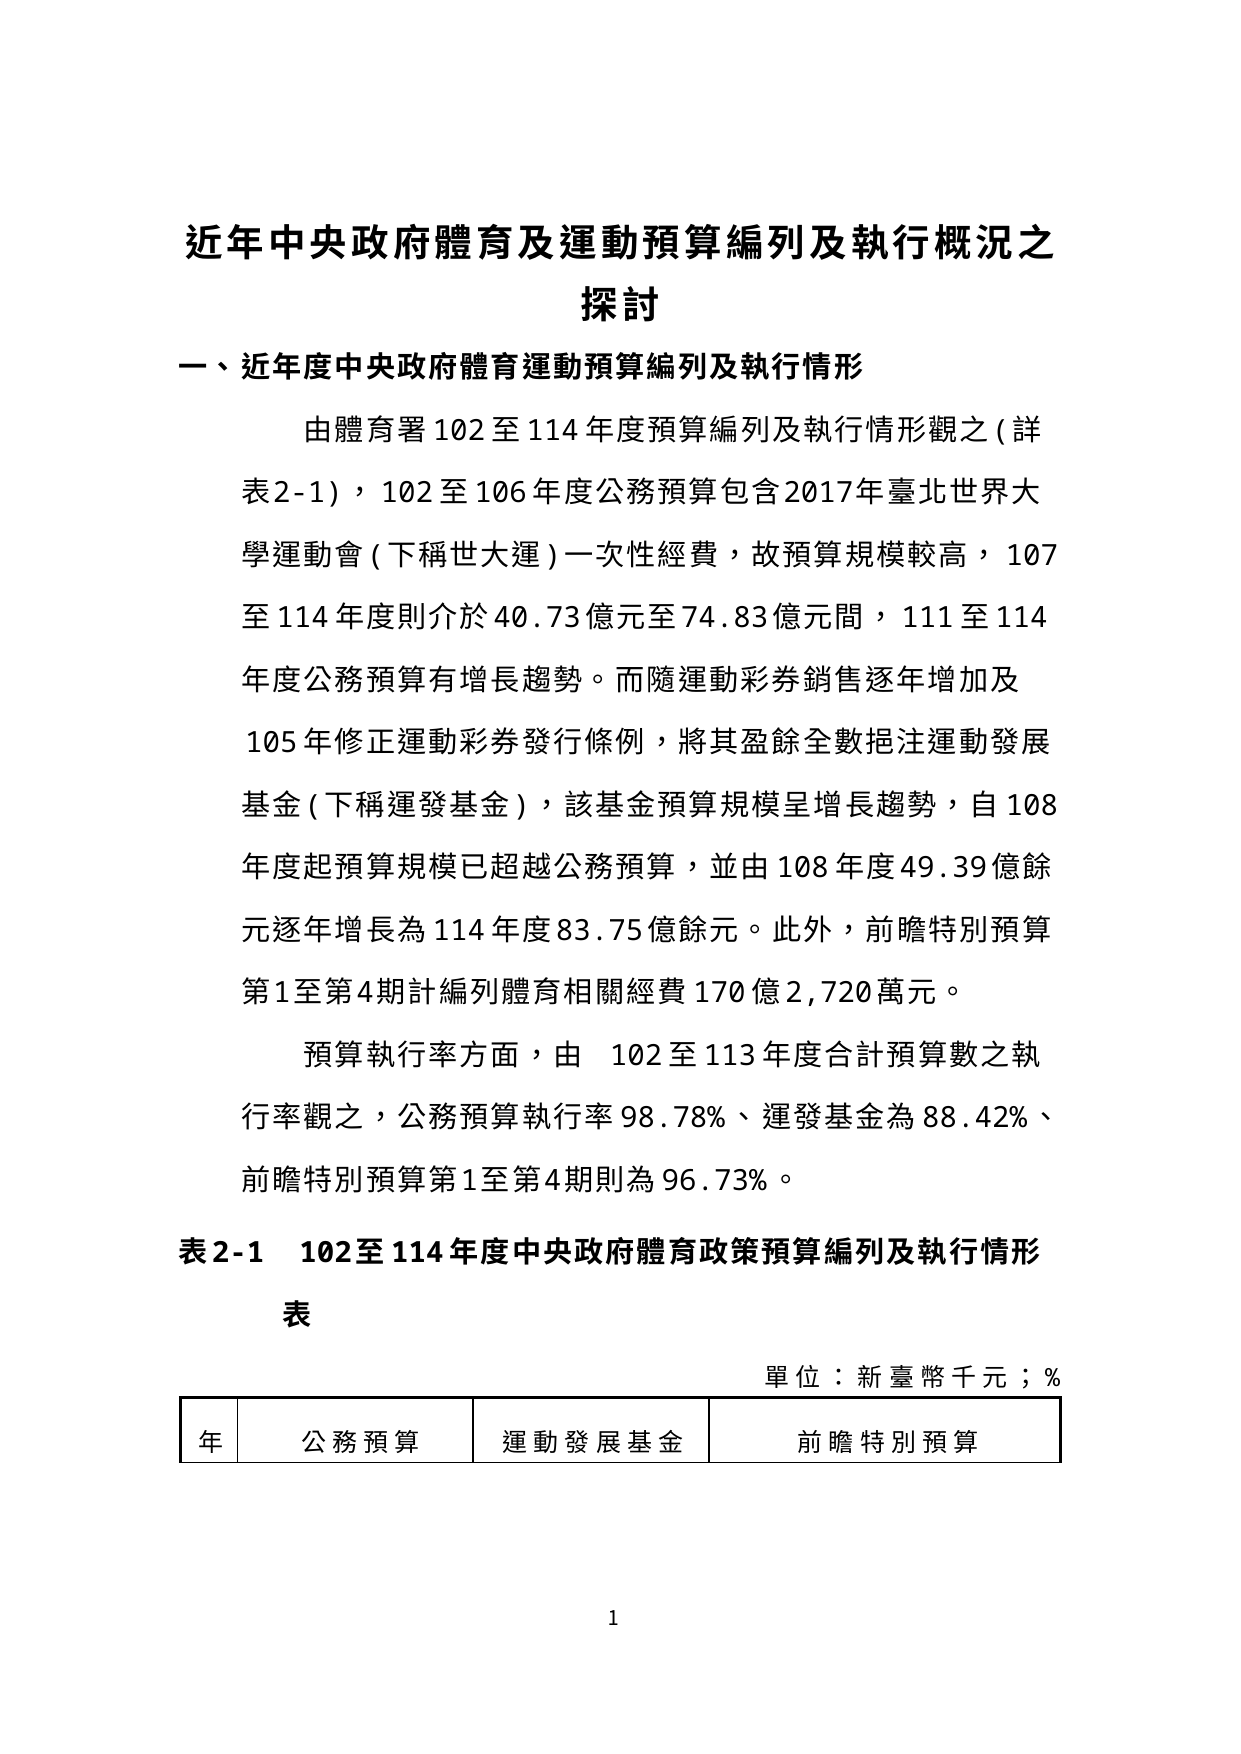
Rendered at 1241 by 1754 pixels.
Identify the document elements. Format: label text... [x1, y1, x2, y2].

table_header 前瞻特別預算 [710, 1399, 1059, 1462]
text 一、近年度中央政府體育運動預算編列及執行情形 [177, 323, 1063, 386]
text 預算執行率方面，由 102至113年度合計預算數之執行率觀之，公務預算執行率98.78%、運發基金為88.42%、前瞻特別預算第1至第4期則為96.73%。 [236, 1011, 1063, 1198]
text 近年中央政府體育及運動預算編列及執行概況之探討 [177, 198, 1063, 323]
text 表2-1 102至114年度中央政府體育政策預算編列及執行情形表 [173, 1208, 1063, 1333]
text 由體育署102至114年度預算編列及執行情形觀之(詳表2-1)，102至106年度公務預算包含2017年臺北世界大學運動會(下稱世大運)一次性經費，故預算規模較高，107至114年度則介於40.73億元至74.83億元間，111至114年度公務預算有增長趨勢。而隨運動彩券銷售逐年增加及105年修正運動彩券發行條例，將其盈餘全數挹注運動發展基金(下稱運發基金)，該基金預算規模呈增長趨勢，自108年度起預算規模已超越公務預算，並由108年度49.39億餘元逐年增長為114年度83.75億餘元。此外，前瞻特別預算第1至第4期計編列體育相關經費170億2,720萬元。 [236, 386, 1063, 1011]
table_header 年 [182, 1399, 237, 1462]
table_header 公務預算 [238, 1399, 472, 1462]
table_header 運動發展基金 [474, 1399, 708, 1462]
text 單位：新臺幣千元；% [236, 1333, 1063, 1396]
